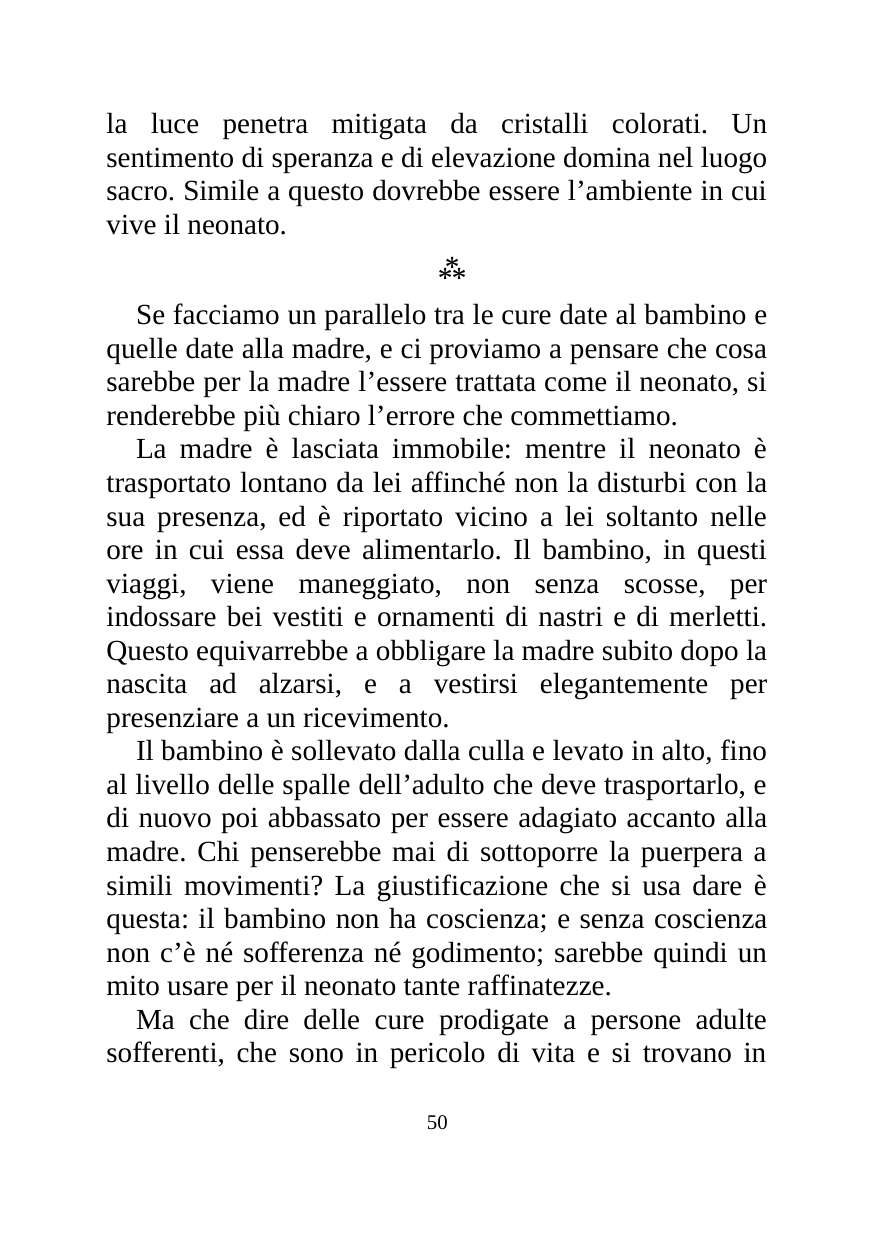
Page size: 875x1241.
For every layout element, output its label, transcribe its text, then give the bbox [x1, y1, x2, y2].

text Il bambino è sollevato dalla culla e levato in alto, fino al livello delle spalle dell’adulto che deve trasportarlo, e di nuovo poi abbassato per essere adagiato accanto alla madre. Chi penserebbe mai di sottoporre la puerpera a simili movimenti? La giustificazione che si usa dare è questa: il bambino non ha coscienza; e senza coscienza non c’è né sofferenza né godimento; sarebbe quindi un mito usare per il neonato tante raffinatezze. [106, 733, 768, 1002]
text la luce penetra mitigata da cristalli colorati. Un sentimento di speranza e di elevazione domina nel luogo sacro. Simile a questo dovrebbe essere l’ambiente in cui vive il neonato. [106, 106, 768, 240]
text ⁂ [106, 252, 768, 286]
text Ma che dire delle cure prodigate a persone adulte sofferenti, che sono in pericolo di vita e si trovano in [106, 1002, 768, 1069]
text La madre è lasciata immobile: mentre il neonato è trasportato lontano da lei affinché non la disturbi con la sua presenza, ed è riportato vicino a lei soltanto nelle ore in cui essa deve alimentarlo. Il bambino, in questi viaggi, viene maneggiato, non senza scosse, per indossare bei vestiti e ornamenti di nastri e di merletti. Questo equivarrebbe a obbligare la madre subito dopo la nascita ad alzarsi, e a vestirsi elegantemente per presenziare a un ricevimento. [106, 432, 768, 733]
text Se facciamo un parallelo tra le cure date al bambino e quelle date alla madre, e ci proviamo a pensare che cosa sarebbe per la madre l’essere trattata come il neonato, si renderebbe più chiaro l’errore che commettiamo. [106, 297, 768, 432]
